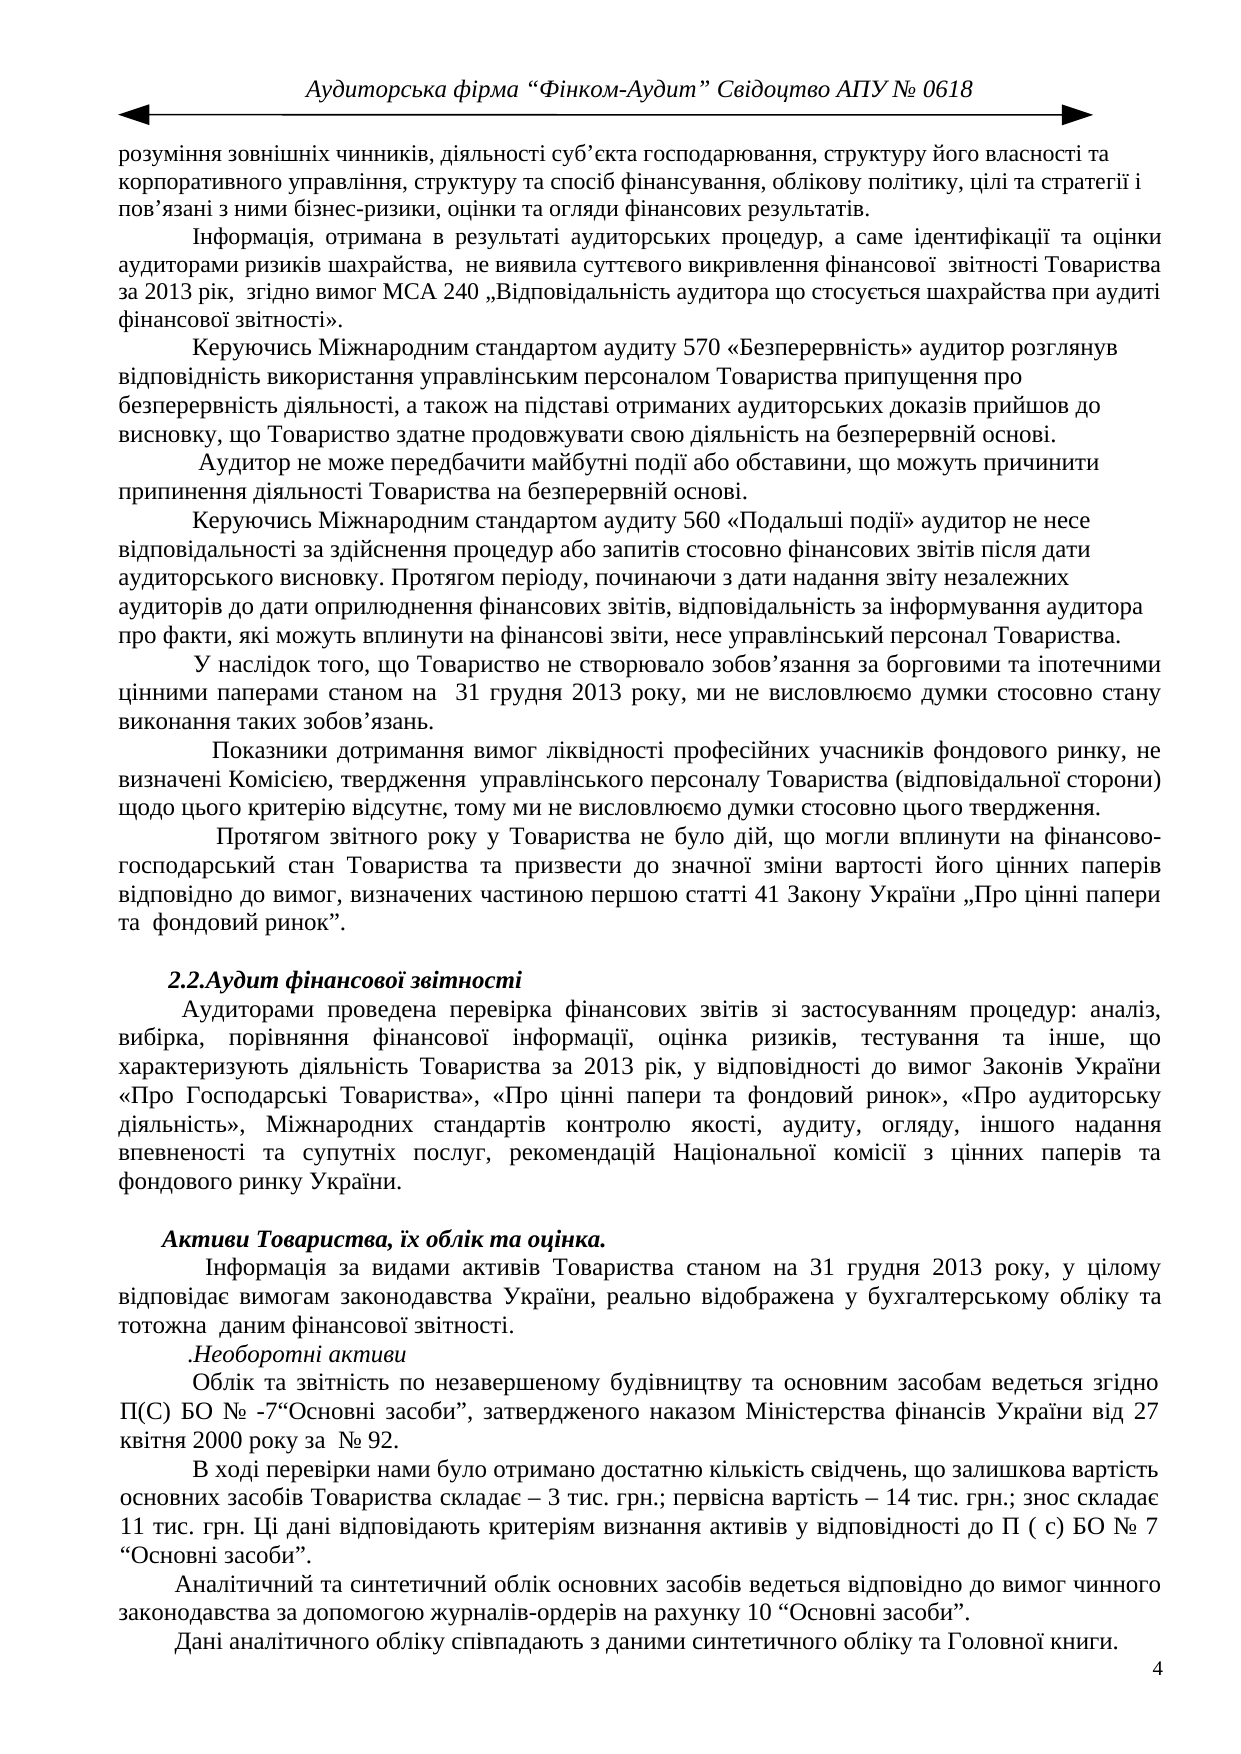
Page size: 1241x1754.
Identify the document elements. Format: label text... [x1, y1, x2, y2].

text Інформація, отримана в результаті аудиторських процедур, а саме ідентифікації та оцінки аудиторами ризиків шахрайства, не виявила суттєвого викривлення фінансової звітності Товариства за 2013 рік, згідно вимог МСА 240 „Відповідальність аудитора що стосується шахрайства при аудиті фінансової звітності». [118, 222, 1163, 332]
text Облік та звітність по незавершеному будівництву та основним засобам ведеться згідно П(С) БО № -7“Основні засоби”, затвердженого наказом Міністерства фінансів України від 27 квітня 2000 року за № 92. [119, 1367, 1159, 1454]
text У наслідок того, що Товариство не створювало зобов’язання за борговими та іпотечними цінними паперами станом на 31 грудня 2013 року, ми не висловлюємо думки стосовно стану виконання таких зобов’язань. [118, 649, 1163, 735]
text .Необоротні активи [118, 1339, 1159, 1367]
text Аудиторами проведена перевірка фінансових звітів зі застосуванням процедур: аналіз, вибірка, порівняння фінансової інформації, оцінка ризиків, тестування та інше, що характеризують діяльність Товариства за 2013 рік, у відповідності до вимог Законів України «Про Господарські Товариства», «Про цінні папери та фондовий ринок», «Про аудиторську діяльність», Міжнародних стандартів контролю якості, аудиту, огляду, іншого надання впевненості та супутніх послуг, рекомендацій Національної комісії з цінних паперів та фондового ринку України. [118, 994, 1163, 1195]
text Аудитор не може передбачити майбутні події або обставини, що можуть причинити припинення діяльності Товариства на безперервній основі. [118, 447, 1163, 505]
text Керуючись Міжнародним стандартом аудиту 560 «Подальші події» аудитор не несе відповідальності за здійснення процедур або запитів стосовно фінансових звітів після дати аудиторського висновку. Протягом періоду, починаючи з дати надання звіту незалежних аудиторів до дати оприлюднення фінансових звітів, відповідальність за інформування аудитора про факти, які можуть вплинути на фінансові звіти, несе управлінський персонал Товариства. [118, 505, 1163, 649]
text Протягом звітного року у Товариства не було дій, що могли вплинути на фінансово-господарський стан Товариства та призвести до значної зміни вартості його цінних паперів відповідно до вимог, визначених частиною першою статті 41 Закону України „Про цінні папери та фондовий ринок”. [118, 821, 1163, 936]
text Дані аналітичного обліку співпадають з даними синтетичного обліку та Головної книги. [118, 1626, 1163, 1655]
text 2.2.Аудит фінансової звітності [118, 965, 1163, 994]
text Показники дотримання вимог ліквідності професійних учасників фондового ринку, не визначені Комісією, твердження управлінського персоналу Товариства (відповідальної сторони) щодо цього критерію відсутнє, тому ми не висловлюємо думки стосовно цього твердження. [118, 735, 1163, 821]
text Інформація за видами активів Товариства станом на 31 грудня 2013 року, у цілому відповідає вимогам законодавства України, реально відображена у бухгалтерському обліку та тотожна даним фінансової звітності. [118, 1252, 1163, 1339]
text Керуючись Міжнародним стандартом аудиту 570 «Безперервність» аудитор розглянув відповідність використання управлінським персоналом Товариства припущення про безперервність діяльності, а також на підставі отриманих аудиторських доказів прийшов до висновку, що Товариство здатне продовжувати свою діяльність на безперервній основі. [118, 332, 1163, 447]
text Активи Товариства, їх облік та оцінка. [137, 1224, 1163, 1252]
text розуміння зовнішніх чинників, діяльності суб’єкта господарювання, структуру його власності та корпоративного управління, структуру та спосіб фінансування, облікову політику, цілі та стратегії і пов’язані з ними бізнес-ризики, оцінки та огляди фінансових результатів. [118, 139, 1163, 222]
text В ході перевірки нами було отримано достатню кількість свідчень, що залишкова вартість основних засобів Товариства складає – 3 тис. грн.; первісна вартість – 14 тис. грн.; знос складає 11 тис. грн. Ці дані відповідають критеріям визнання активів у відповідності до П ( с) БО № 7 “Основні засоби”. [119, 1454, 1159, 1569]
text Аналітичний та синтетичний облік основних засобів ведеться відповідно до вимог чинного законодавства за допомогою журналів-ордерів на рахунку 10 “Основні засоби”. [118, 1569, 1163, 1626]
